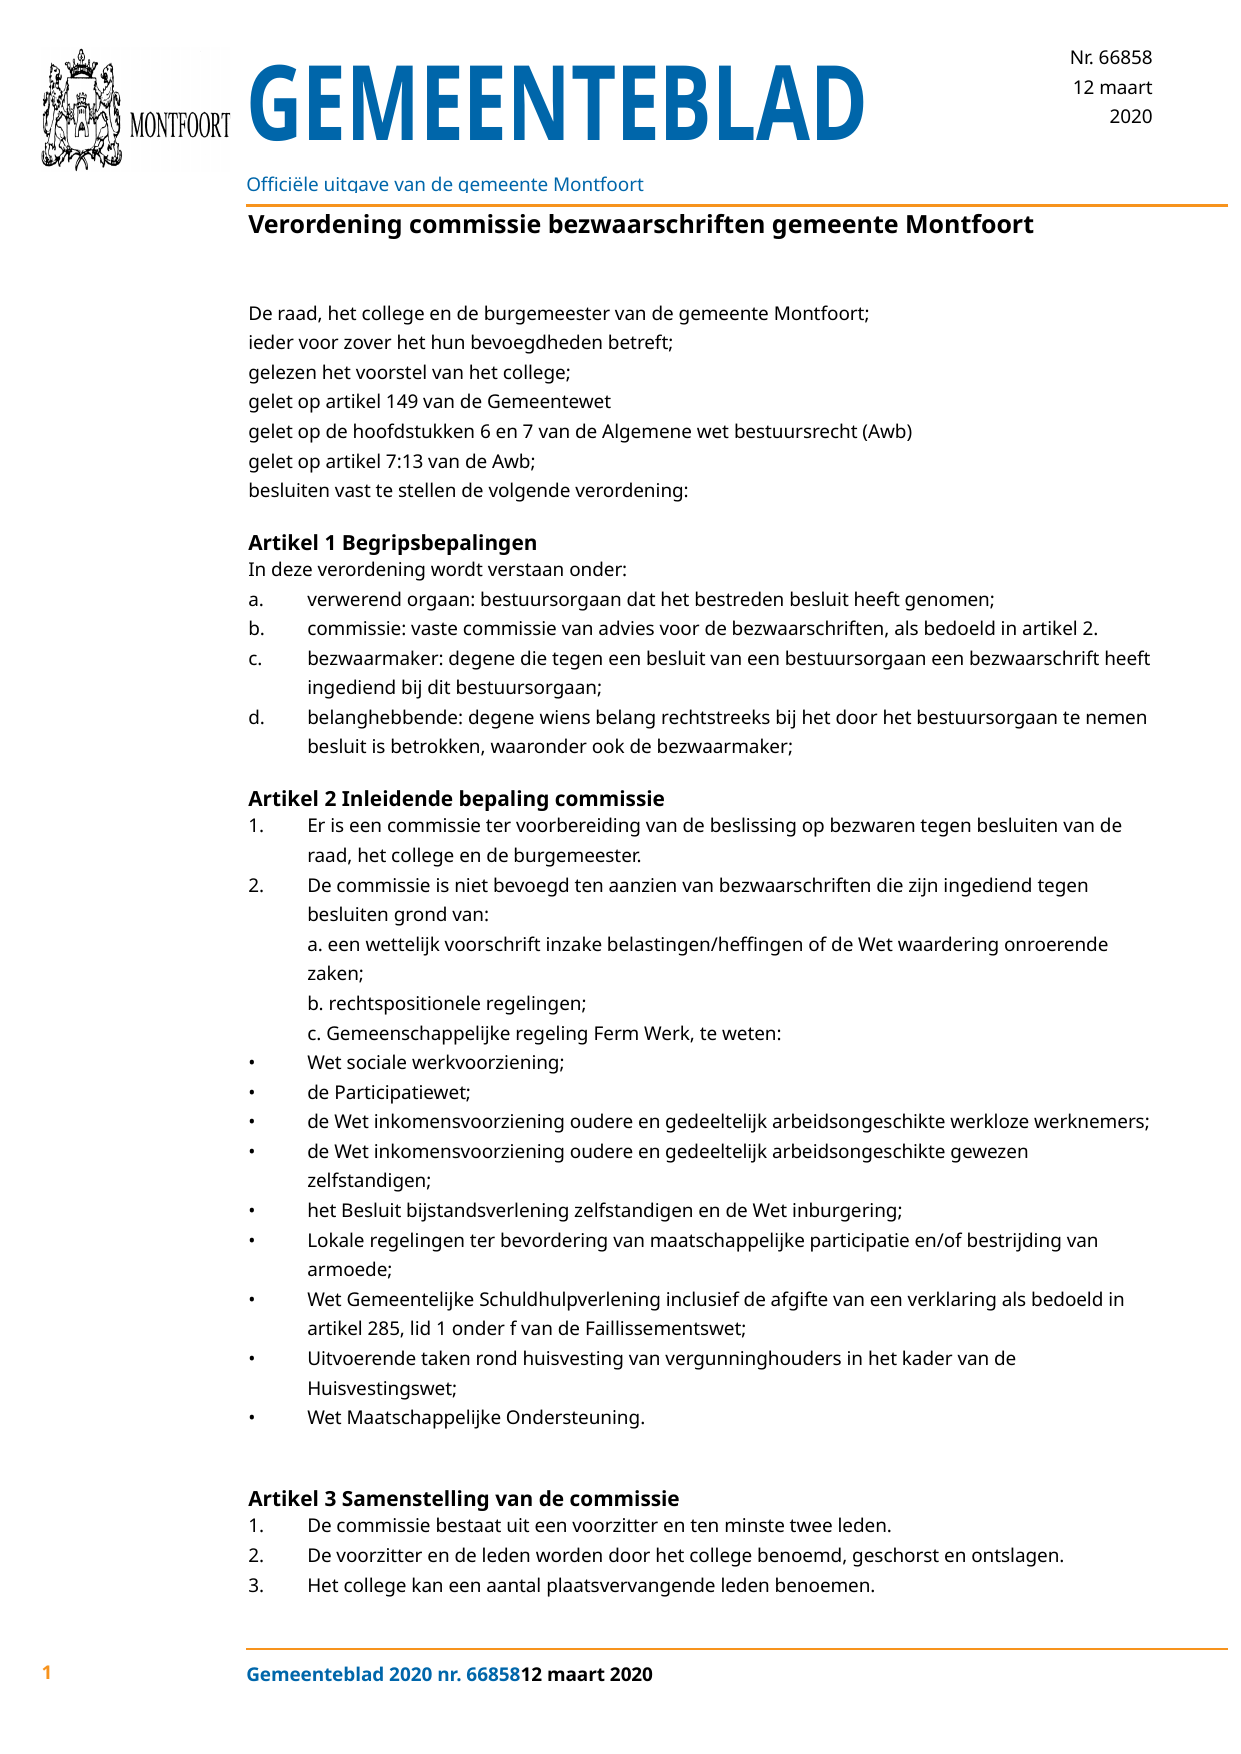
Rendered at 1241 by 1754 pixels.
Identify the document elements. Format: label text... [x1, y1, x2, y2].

list Lokale regelingen ter bevordering van maatschappelijke participatie en/of bestrijding van armoede; [248, 1227, 1152, 1282]
list commissie: vaste commissie van advies voor de bezwaarschriften, als bedoeld in artikel 2. [248, 615, 1152, 641]
text gelet op de hoofdstukken 6 en 7 van de Algemene wet bestuursrecht (Awb) [248, 418, 1152, 444]
text ieder voor zover het hun bevoegdheden betreft; [248, 329, 1152, 355]
list de Wet inkomensvoorziening oudere en gedeeltelijk arbeidsongeschikte gewezen zelfstandigen; [248, 1138, 1152, 1193]
list het Besluit bijstandsverlening zelfstandigen en de Wet inburgering; [248, 1197, 1152, 1223]
text Artikel 2 Inleidende bepaling commissie [248, 784, 1152, 813]
list De voorzitter en de leden worden door het college benoemd, geschorst en ontslagen. [248, 1542, 1152, 1568]
list a. een wettelijk voorschrift inzake belastingen/heffingen of de Wet waardering onroerende zaken; [248, 931, 1152, 986]
list Er is een commissie ter voorbereiding van de beslissing op bezwaren tegen besluiten van de raad, het college en de burgemeester. [248, 813, 1152, 868]
list De commissie is niet bevoegd ten aanzien van bezwaarschriften die zijn ingediend tegen besluiten grond van: [248, 872, 1152, 927]
text gelet op artikel 7:13 van de Awb; [248, 448, 1152, 473]
list c. Gemeenschappelijke regeling Ferm Werk, te weten: [248, 1020, 1152, 1045]
list Uitvoerende taken rond huisvesting van vergunninghouders in het kader van de Huisvestingswet; [248, 1345, 1152, 1400]
list de Wet inkomensvoorziening oudere en gedeeltelijk arbeidsongeschikte werkloze werknemers; [248, 1108, 1152, 1134]
text Verordening commissie bezwaarschriften gemeente Montfoort [248, 207, 1152, 241]
list Het college kan een aantal plaatsvervangende leden benoemen. [248, 1572, 1152, 1598]
text In deze verordening wordt verstaan onder: [248, 556, 1152, 582]
list bezwaarmaker: degene die tegen een besluit van een bestuursorgaan een bezwaarschrift heeft ingediend bij dit bestuursorgaan; [248, 645, 1152, 700]
list verwerend orgaan: bestuursorgaan dat het bestreden besluit heeft genomen; [248, 586, 1152, 612]
picture [41, 47, 231, 172]
text gelet op artikel 149 van de Gemeentewet [248, 389, 1152, 414]
text besluiten vast te stellen de volgende verordening: [248, 477, 1152, 503]
text Artikel 3 Samenstelling van de commissie [248, 1484, 1152, 1513]
text Artikel 1 Begripsbepalingen [248, 528, 1152, 556]
list Wet Maatschappelijke Ondersteuning. [248, 1404, 1152, 1430]
list belanghebbende: degene wiens belang rechtstreeks bij het door het bestuursorgaan te nemen besluit is betrokken, waaronder ook de bezwaarmaker; [248, 704, 1152, 759]
list Wet Gemeentelijke Schuldhulpverlening inclusief de afgifte van een verklaring als bedoeld in artikel 285, lid 1 onder f van de Faillissementswet; [248, 1286, 1152, 1341]
text De raad, het college en de burgemeester van de gemeente Montfoort; [248, 300, 1152, 326]
list De commissie bestaat uit een voorzitter en ten minste twee leden. [248, 1513, 1152, 1538]
list Wet sociale werkvoorziening; [248, 1049, 1152, 1075]
list de Participatiewet; [248, 1079, 1152, 1104]
list b. rechtspositionele regelingen; [248, 990, 1152, 1016]
text gelezen het voorstel van het college; [248, 359, 1152, 385]
